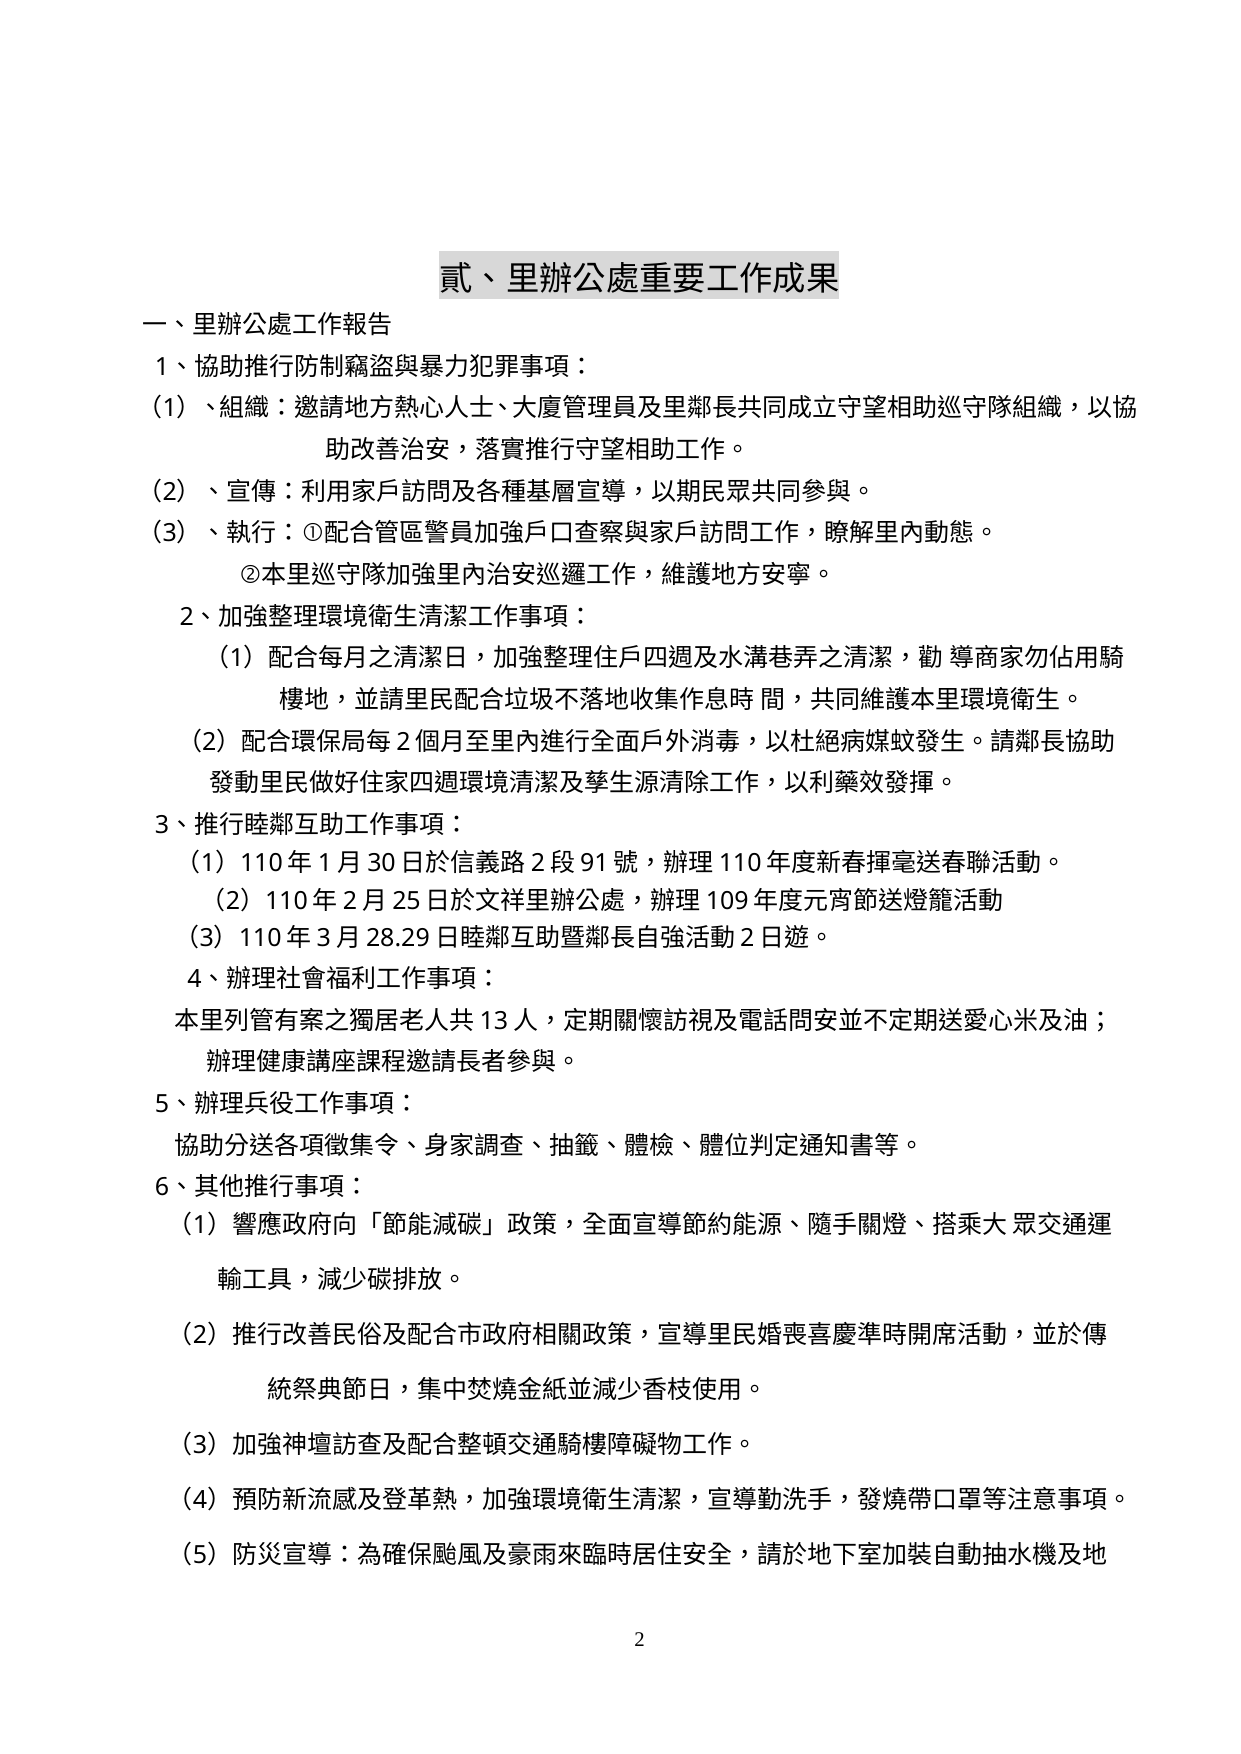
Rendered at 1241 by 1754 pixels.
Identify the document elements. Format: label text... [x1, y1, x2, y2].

text 4、辦理社會福利工作事項： [142, 954, 1137, 996]
text （1）配合每月之清潔日，加強整理住戶四週及水溝巷弄之清潔，勸 導商家勿佔用騎樓地，並請里民配合垃圾不落地收集作息時 間，共同維護本里環境衛生。 [204, 633, 1137, 717]
text 2、加強整理環境衛生清潔工作事項： [179, 592, 1137, 633]
text 貳、里辦公處重要工作成果 [142, 250, 1137, 300]
text （1）響應政府向「節能減碳」政策，全面宣導節約能源、隨手關燈、搭乘大 眾交通運 [142, 1204, 1137, 1240]
text 輸工具，減少碳排放。 [142, 1259, 1137, 1295]
text 本里巡守隊加強里內治安巡邏工作，維護地方安寧。 [142, 550, 1137, 592]
text （5）防災宣導：為確保颱風及豪雨來臨時居住安全，請於地下室加裝自動抽水機及地 [142, 1534, 1137, 1570]
text 6、其他推行事項： [142, 1162, 1137, 1204]
text （3）110年3月28.29日睦鄰互助暨鄰長自強活動2日遊。 [142, 917, 1137, 954]
text （4）預防新流感及登革熱，加強環境衛生清潔，宣導勤洗手，發燒帶口罩等注意事項。 [142, 1479, 1137, 1515]
text （1）、組織：邀請地方熱心人士、大廈管理員及里鄰長共同成立守望相助巡守隊組織，以協助改善治安，落實推行守望相助工作。 [92, 383, 1137, 467]
text （2）110年2月25日於文祥里辦公處，辦理109年度元宵節送燈籠活動 [201, 879, 1137, 917]
text 本里列管有案之獨居老人共13人，定期關懷訪視及電話問安並不定期送愛心米及油；辦理健康講座課程邀請長者參與。 [142, 996, 1137, 1079]
text 1、協助推行防制竊盜與暴力犯罪事項： [142, 342, 1137, 383]
text 發動里民做好住家四週環境清潔及孳生源清除工作，以利藥效發揮。 [157, 758, 1137, 800]
text 5、辦理兵役工作事項： [142, 1079, 1137, 1121]
text 協助分送各項徵集令、身家調查、抽籤、體檢、體位判定通知書等。 [142, 1121, 1137, 1162]
text （2）、宣傳：利用家戶訪問及各種基層宣導，以期民眾共同參與。 [92, 467, 1137, 508]
text （2）推行改善民俗及配合市政府相關政策，宣導里民婚喪喜慶準時開席活動，並於傳 [142, 1314, 1137, 1350]
text 一、里辦公處工作報告 [142, 300, 1137, 342]
text （2）配合環保局每2個月至里內進行全面戶外消毒，以杜絕病媒蚊發生。請鄰長協助 [157, 717, 1137, 758]
text （1）110年1月30日於信義路2段91號，辦理110年度新春揮毫送春聯活動。 [143, 842, 1137, 879]
text 3、推行睦鄰互助工作事項： [142, 800, 1137, 842]
text （3）、執行：配合管區警員加強戶口查察與家戶訪問工作，瞭解里內動態。 [92, 508, 1137, 550]
text 統祭典節日，集中焚燒金紙並減少香枝使用。 [142, 1369, 1137, 1405]
text （3）加強神壇訪查及配合整頓交通騎樓障礙物工作。 [142, 1424, 1137, 1460]
